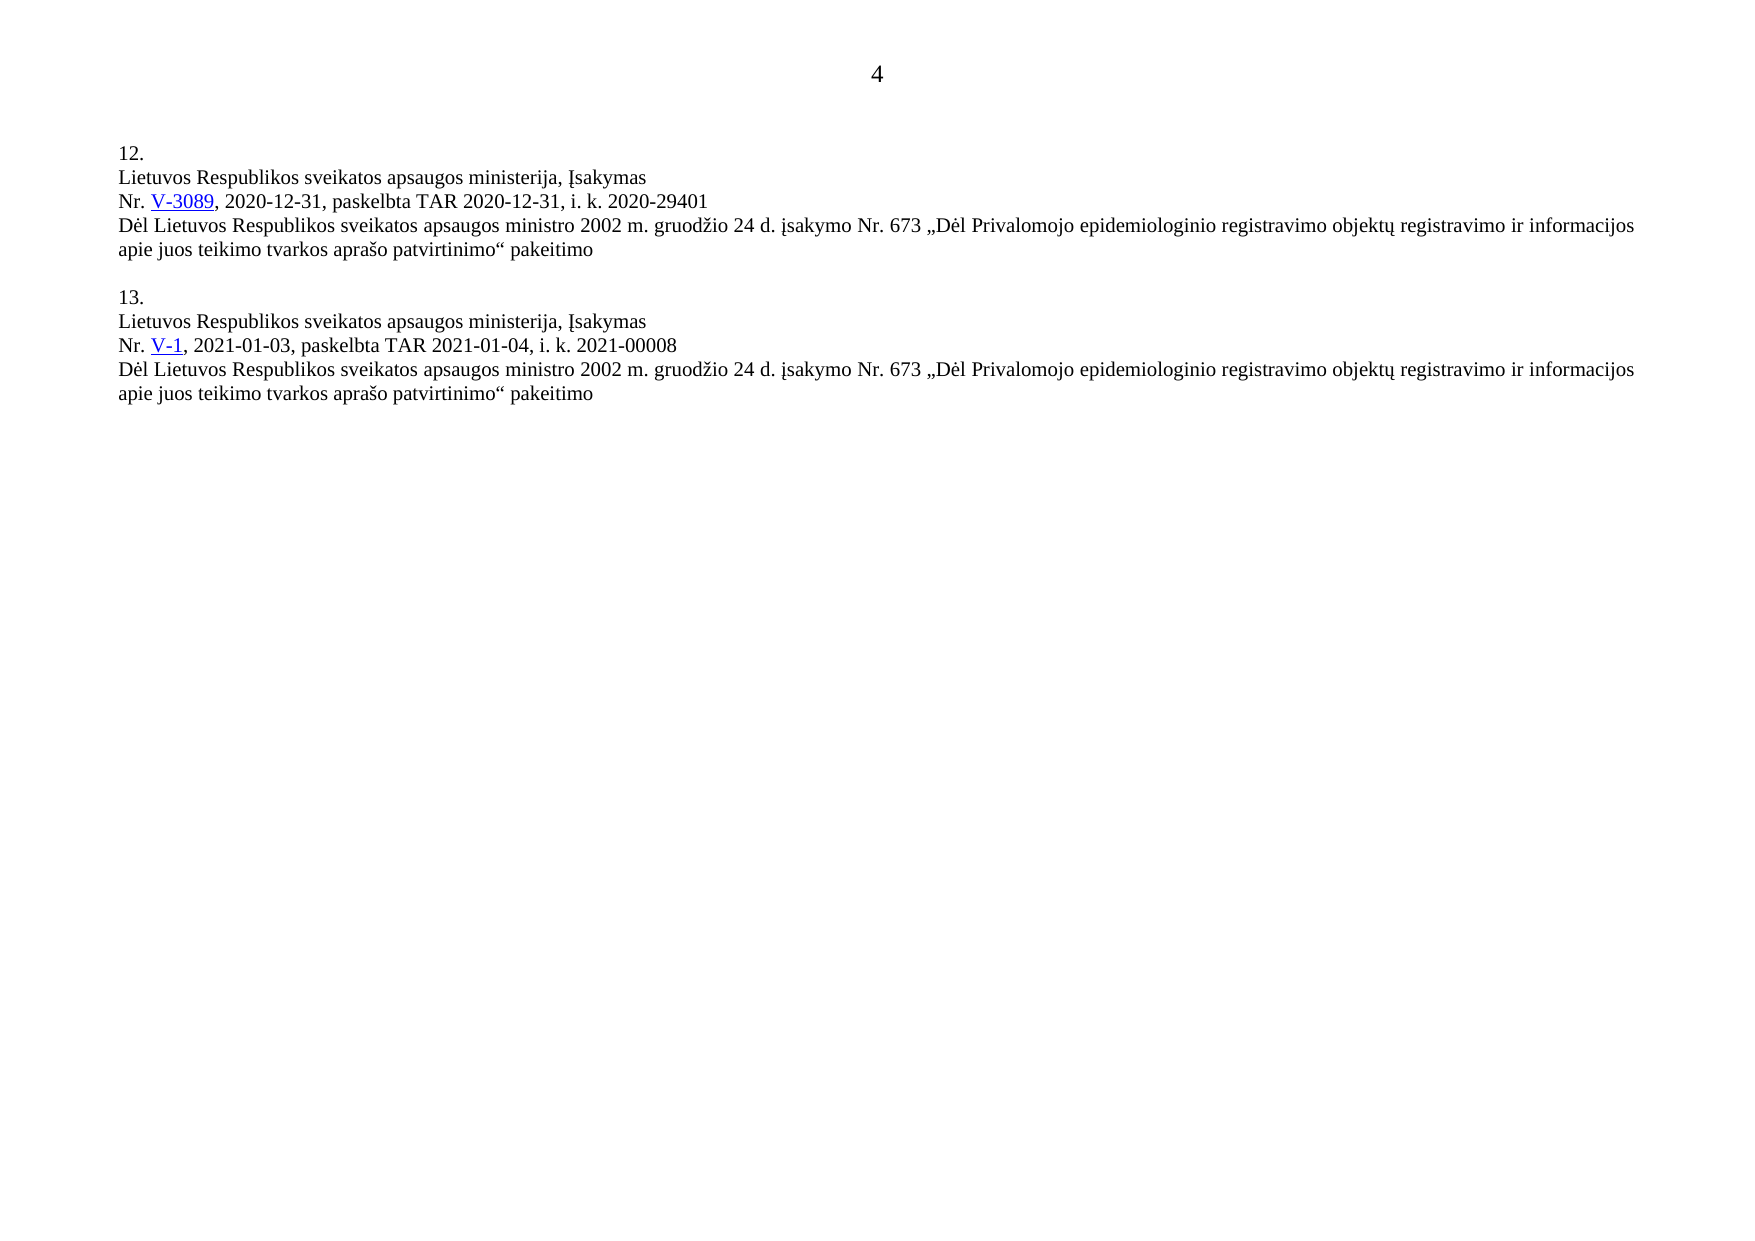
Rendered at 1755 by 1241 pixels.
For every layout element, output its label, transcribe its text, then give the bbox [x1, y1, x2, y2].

text 13. [118, 285, 1636, 309]
text Dėl Lietuvos Respublikos sveikatos apsaugos ministro 2002 m. gruodžio 24 d. įsakymo Nr. 673 „Dėl Privalomojo epidemiologinio registravimo objektų registravimo ir informacijos apie juos teikimo tvarkos aprašo patvirtinimo“ pakeitimo [118, 357, 1636, 405]
text 12. [118, 141, 1636, 165]
text Nr. V-1, 2021-01-03, paskelbta TAR 2021-01-04, i. k. 2021-00008 [118, 333, 1636, 357]
text Lietuvos Respublikos sveikatos apsaugos ministerija, Įsakymas [118, 165, 1636, 189]
text Nr. V-3089, 2020-12-31, paskelbta TAR 2020-12-31, i. k. 2020-29401 [118, 189, 1636, 213]
text Lietuvos Respublikos sveikatos apsaugos ministerija, Įsakymas [118, 309, 1636, 333]
text Dėl Lietuvos Respublikos sveikatos apsaugos ministro 2002 m. gruodžio 24 d. įsakymo Nr. 673 „Dėl Privalomojo epidemiologinio registravimo objektų registravimo ir informacijos apie juos teikimo tvarkos aprašo patvirtinimo“ pakeitimo [118, 213, 1636, 261]
